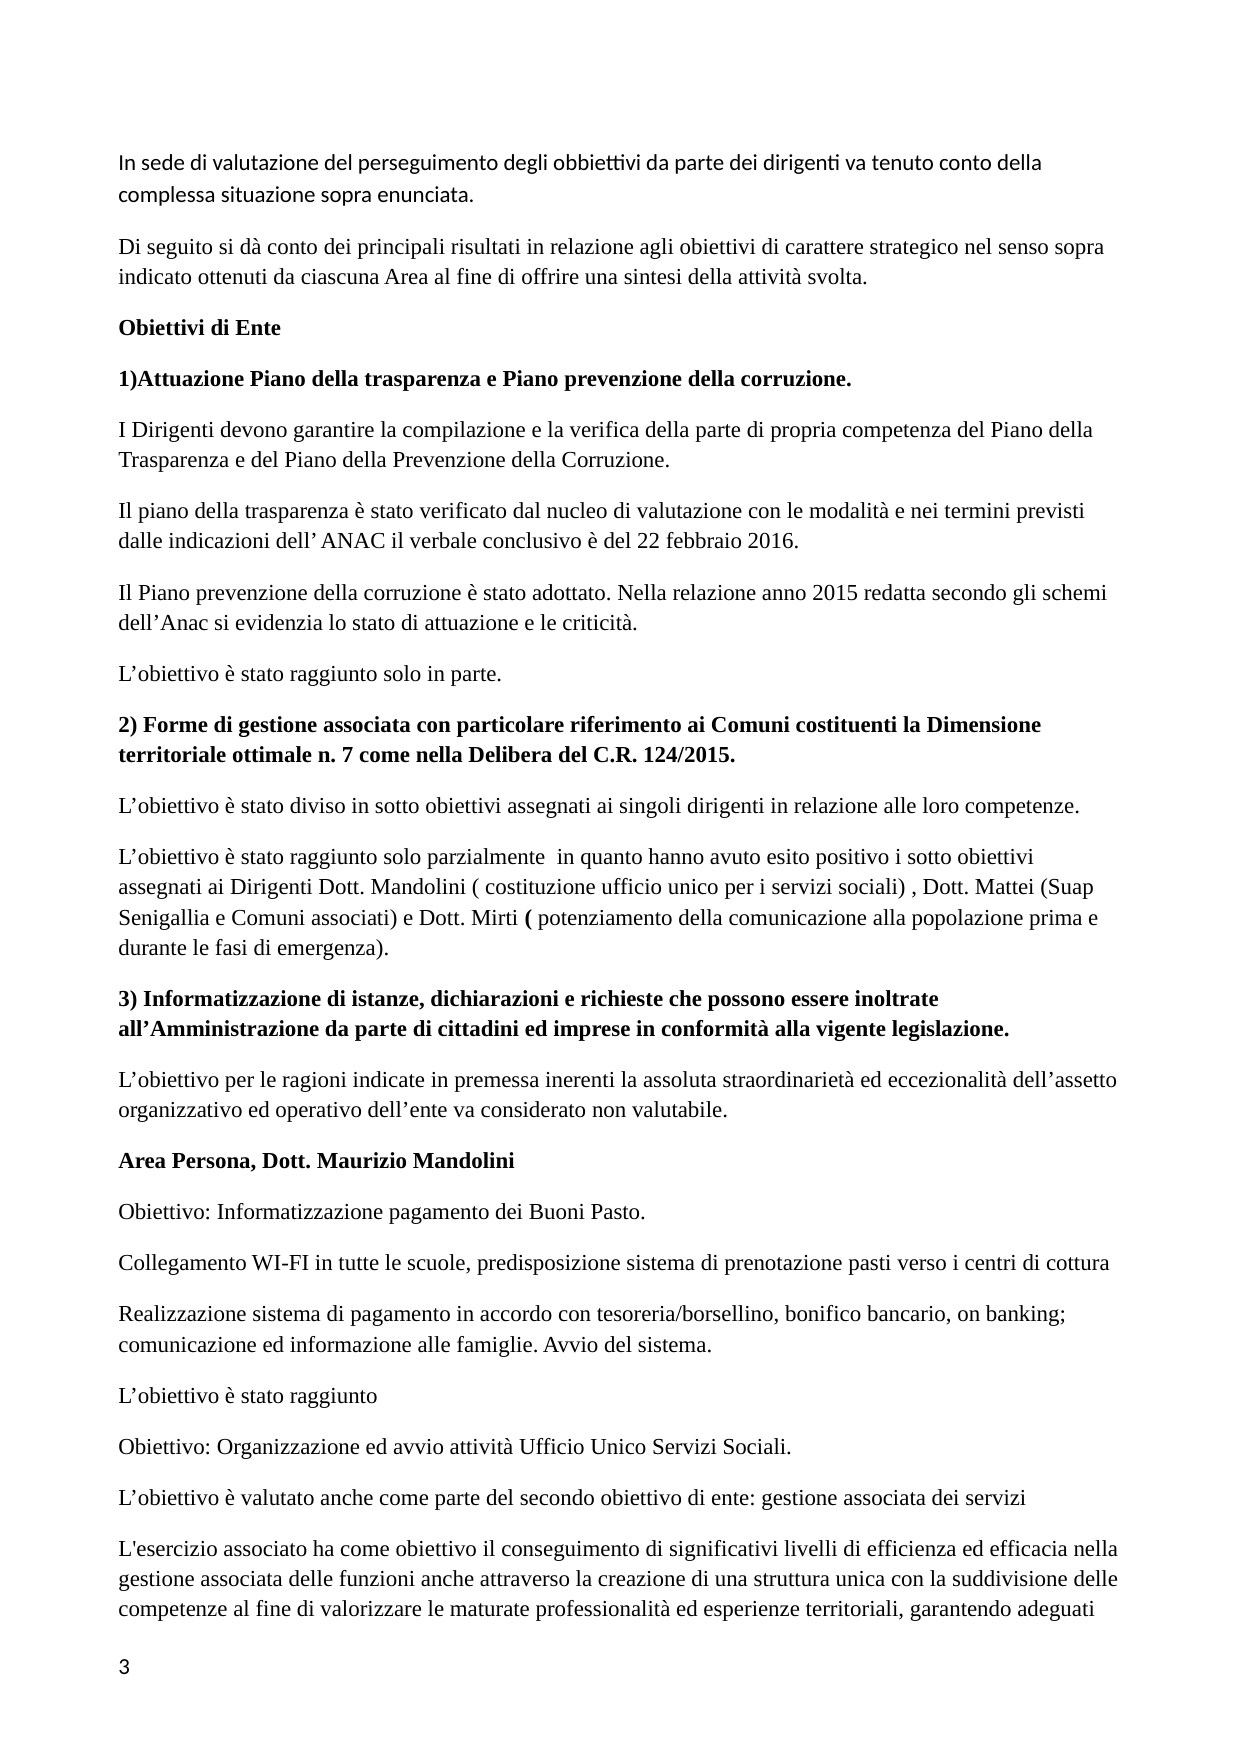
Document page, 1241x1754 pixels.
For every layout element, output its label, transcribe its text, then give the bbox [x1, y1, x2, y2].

text 2) Forme di gestione associata con particolare riferimento ai Comuni costituenti la Dimensione territoriale ottimale n. 7 come nella Delibera del C.R. 124/2015. [118, 711, 1122, 767]
text L'esercizio associato ha come obiettivo il conseguimento di significativi livelli di efficienza ed efficacia nella gestione associata delle funzioni anche attraverso la creazione di una struttura unica con la suddivisione delle competenze al fine di valorizzare le maturate professionalità ed esperienze territoriali, garantendo adeguati [118, 1535, 1122, 1622]
text In sede di valutazione del perseguimento degli obbiettivi da parte dei dirigenti va tenuto conto della complessa situazione sopra enunciata. [118, 148, 1122, 208]
text 3) Informatizzazione di istanze, dichiarazioni e richieste che possono essere inoltrate all’Amministrazione da parte di cittadini ed imprese in conformità alla vigente legislazione. [118, 985, 1122, 1041]
text L’obiettivo è stato diviso in sotto obiettivi assegnati ai singoli dirigenti in relazione alle loro competenze. [118, 792, 1122, 818]
text Di seguito si dà conto dei principali risultati in relazione agli obiettivi di carattere strategico nel senso sopra indicato ottenuti da ciascuna Area al fine di offrire una sintesi della attività svolta. [118, 233, 1122, 289]
text Realizzazione sistema di pagamento in accordo con tesoreria/borsellino, bonifico bancario, on banking; comunicazione ed informazione alle famiglie. Avvio del sistema. [118, 1301, 1122, 1357]
text L’obiettivo è stato raggiunto [118, 1382, 1122, 1408]
text Il piano della trasparenza è stato verificato dal nucleo di valutazione con le modalità e nei termini previsti dalle indicazioni dell’ ANAC il verbale conclusivo è del 22 febbraio 2016. [118, 497, 1122, 554]
text I Dirigenti devono garantire la compilazione e la verifica della parte di propria competenza del Piano della Trasparenza e del Piano della Prevenzione della Corruzione. [118, 416, 1122, 473]
text Obiettivo: Informatizzazione pagamento dei Buoni Pasto. [118, 1198, 1122, 1225]
text L’obiettivo è valutato anche come parte del secondo obiettivo di ente: gestione associata dei servizi [118, 1484, 1122, 1510]
text Obiettivo: Organizzazione ed avvio attività Ufficio Unico Servizi Sociali. [118, 1433, 1122, 1459]
text L’obiettivo per le ragioni indicate in premessa inerenti la assoluta straordinarietà ed eccezionalità dell’assetto organizzativo ed operativo dell’ente va considerato non valutabile. [118, 1066, 1122, 1123]
text Collegamento WI-FI in tutte le scuole, predisposizione sistema di prenotazione pasti verso i centri di cottura [118, 1249, 1122, 1276]
text L’obiettivo è stato raggiunto solo parzialmente in quanto hanno avuto esito positivo i sotto obiettivi assegnati ai Dirigenti Dott. Mandolini ( costituzione ufficio unico per i servizi sociali) , Dott. Mattei (Suap Senigallia e Comuni associati) e Dott. Mirti ( potenziamento della comunicazione alla popolazione prima e durante le fasi di emergenza). [118, 843, 1122, 960]
text 1)Attuazione Piano della trasparenza e Piano prevenzione della corruzione. [118, 365, 1122, 391]
text Il Piano prevenzione della corruzione è stato adottato. Nella relazione anno 2015 redatta secondo gli schemi dell’Anac si evidenzia lo stato di attuazione e le criticità. [118, 579, 1122, 635]
text L’obiettivo è stato raggiunto solo in parte. [118, 660, 1122, 686]
text Obiettivi di Ente [118, 314, 1122, 340]
text Area Persona, Dott. Maurizio Mandolini [118, 1147, 1122, 1174]
